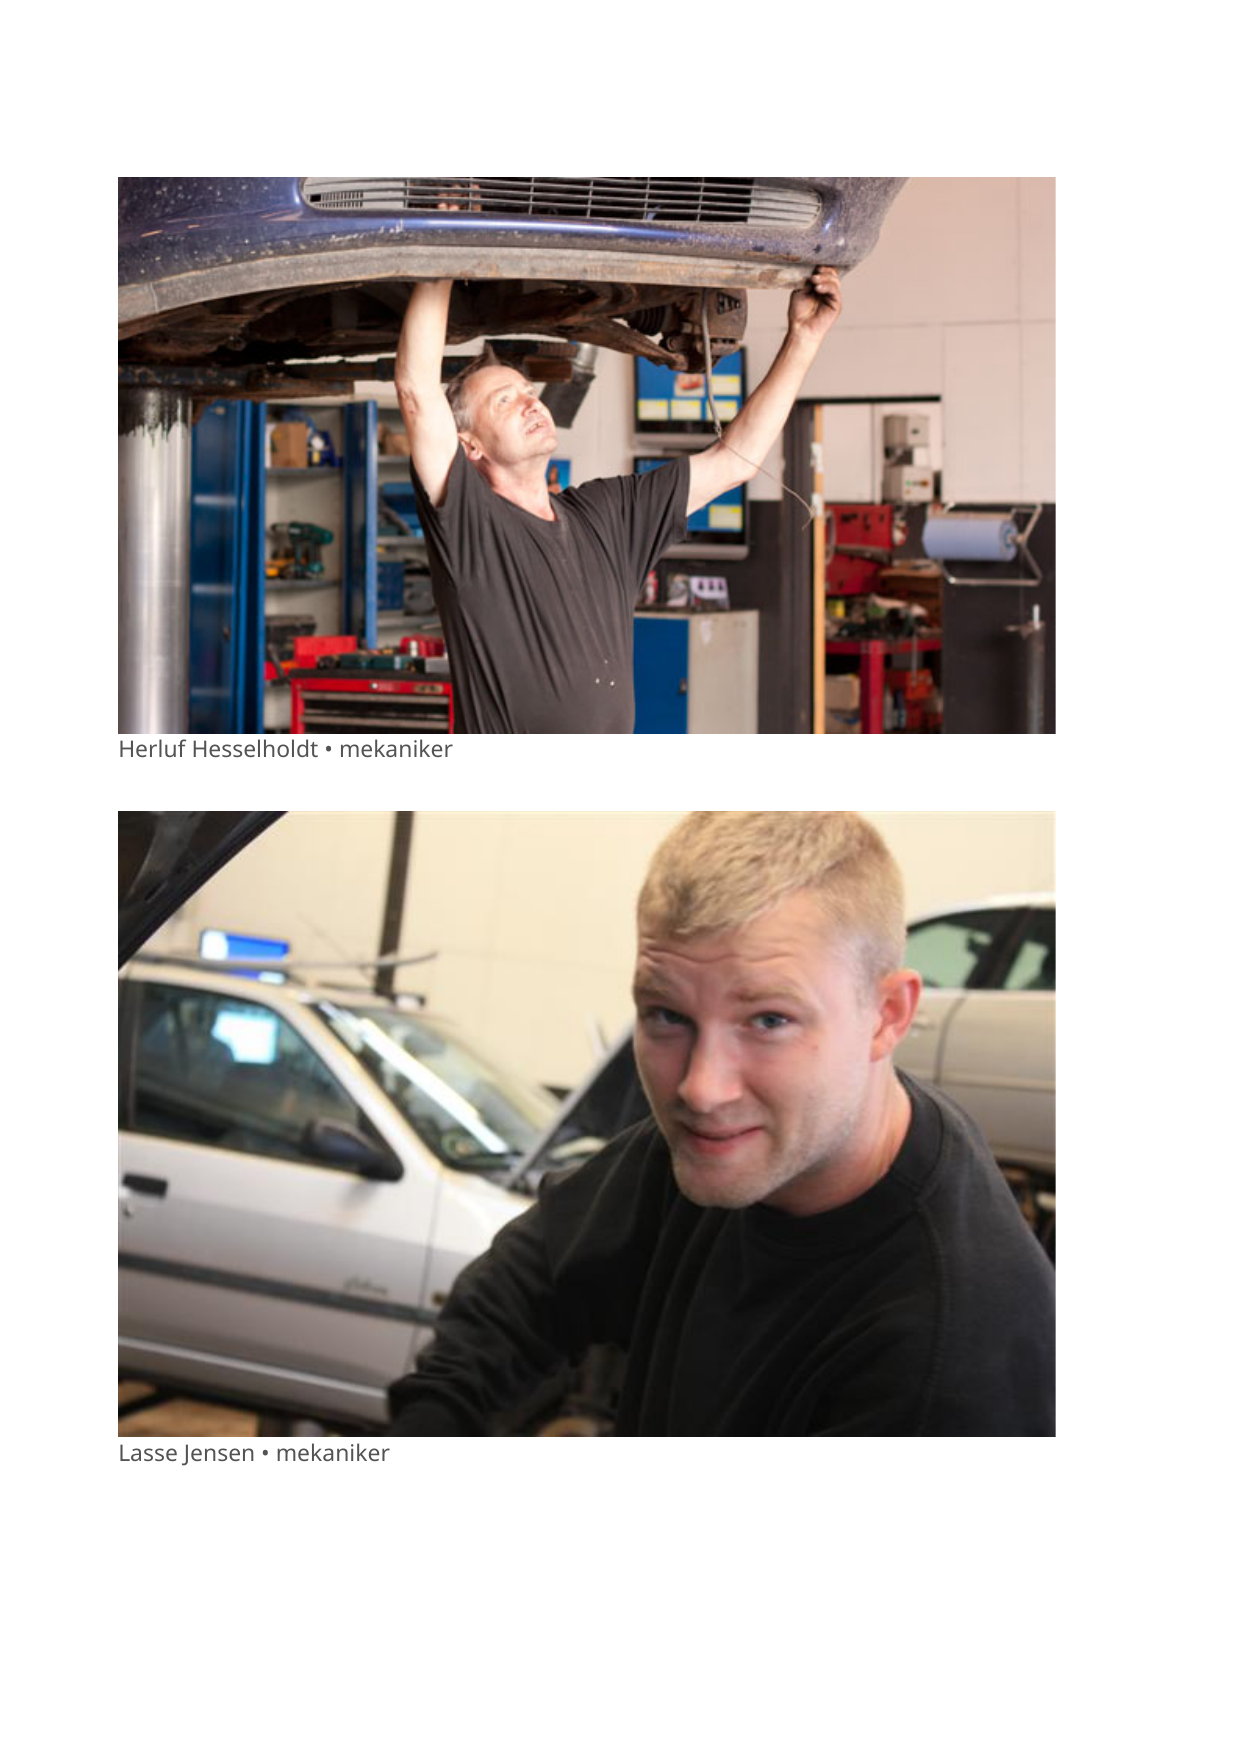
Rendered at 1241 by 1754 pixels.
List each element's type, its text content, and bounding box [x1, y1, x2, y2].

text Herluf Hesselholdt • mekaniker [118, 733, 1122, 765]
text Lasse Jensen • mekaniker [118, 1437, 1122, 1468]
